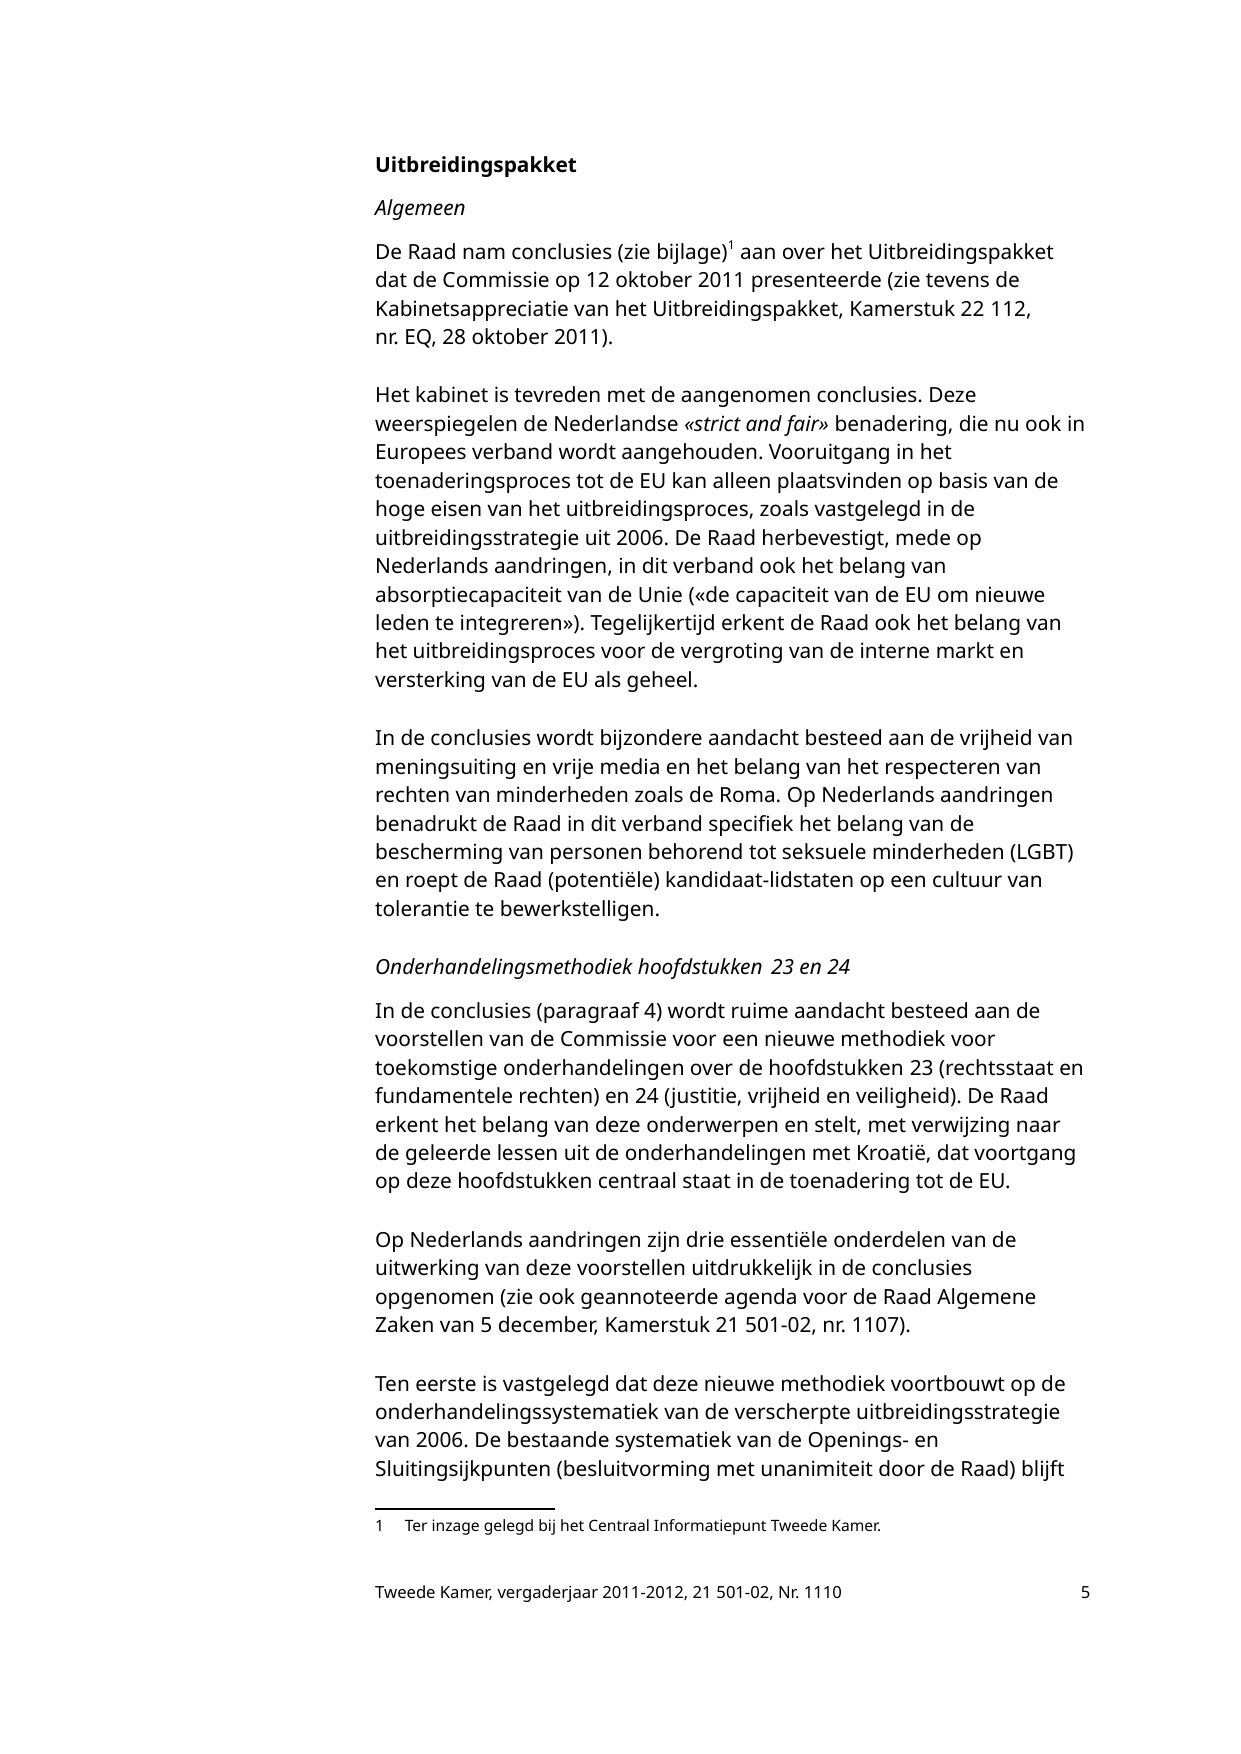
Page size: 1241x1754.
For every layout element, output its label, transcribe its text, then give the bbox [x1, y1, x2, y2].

text In de conclusies (paragraaf 4) wordt ruime aandacht besteed aan de voorstellen van de Commissie voor een nieuwe methodiek voor toekomstige onderhandelingen over de hoofdstukken 23 (rechtsstaat en fundamentele rechten) en 24 (justitie, vrijheid en veiligheid). De Raad erkent het belang van deze onderwerpen en stelt, met verwijzing naar de geleerde lessen uit de onderhandelingen met Kroatië, dat voortgang op deze hoofdstukken centraal staat in de toenadering tot de EU. [375, 996, 1090, 1195]
text Op Nederlands aandringen zijn drie essentiële onderdelen van de uitwerking van deze voorstellen uitdrukkelijk in de conclusies opgenomen (zie ook geannoteerde agenda voor de Raad Algemene Zaken van 5 december, Kamerstuk 21 501-02, nr. 1107). [375, 1225, 1090, 1339]
text De Raad nam conclusies (zie bijlage) aan over het Uitbreidingspakket dat de Commissie op 12 oktober 2011 presenteerde (zie tevens de Kabinetsappreciatie van het Uitbreidingspakket, Kamerstuk 22 112, nr. EQ, 28 oktober 2011). [375, 237, 1090, 351]
text Ter inzage gelegd bij het Centraal Informatiepunt Tweede Kamer. [375, 1508, 1090, 1536]
text Het kabinet is tevreden met de aangenomen conclusies. Deze weerspiegelen de Nederlandse «strict and fair» benadering, die nu ook in Europees verband wordt aangehouden. Vooruitgang in het toenaderingsproces tot de EU kan alleen plaatsvinden op basis van de hoge eisen van het uitbreidingsproces, zoals vastgelegd in de uitbreidingsstrategie uit 2006. De Raad herbevestigt, mede op Nederlands aandringen, in dit verband ook het belang van absorptiecapaciteit van de Unie («de capaciteit van de EU om nieuwe leden te integreren»). Tegelijkertijd erkent de Raad ook het belang van het uitbreidingsproces voor de vergroting van de interne markt en versterking van de EU als geheel. [375, 381, 1090, 693]
text Onderhandelingsmethodiek hoofdstukken 23 en 24 [375, 952, 1090, 981]
text Algemeen [375, 193, 1090, 222]
text Uitbreidingspakket [375, 150, 1090, 178]
text In de conclusies wordt bijzondere aandacht besteed aan de vrijheid van meningsuiting en vrije media en het belang van het respecteren van rechten van minderheden zoals de Roma. Op Nederlands aandringen benadrukt de Raad in dit verband specifiek het belang van de bescherming van personen behorend tot seksuele minderheden (LGBT) en roept de Raad (potentiële) kandidaat-lidstaten op een cultuur van tolerantie te bewerkstelligen. [375, 723, 1090, 922]
text Ten eerste is vastgelegd dat deze nieuwe methodiek voortbouwt op de onderhandelingssystematiek van de verscherpte uitbreidingsstrategie van 2006. De bestaande systematiek van de Openings- en Sluitingsijkpunten (besluitvorming met unanimiteit door de Raad) blijft [375, 1369, 1090, 1482]
